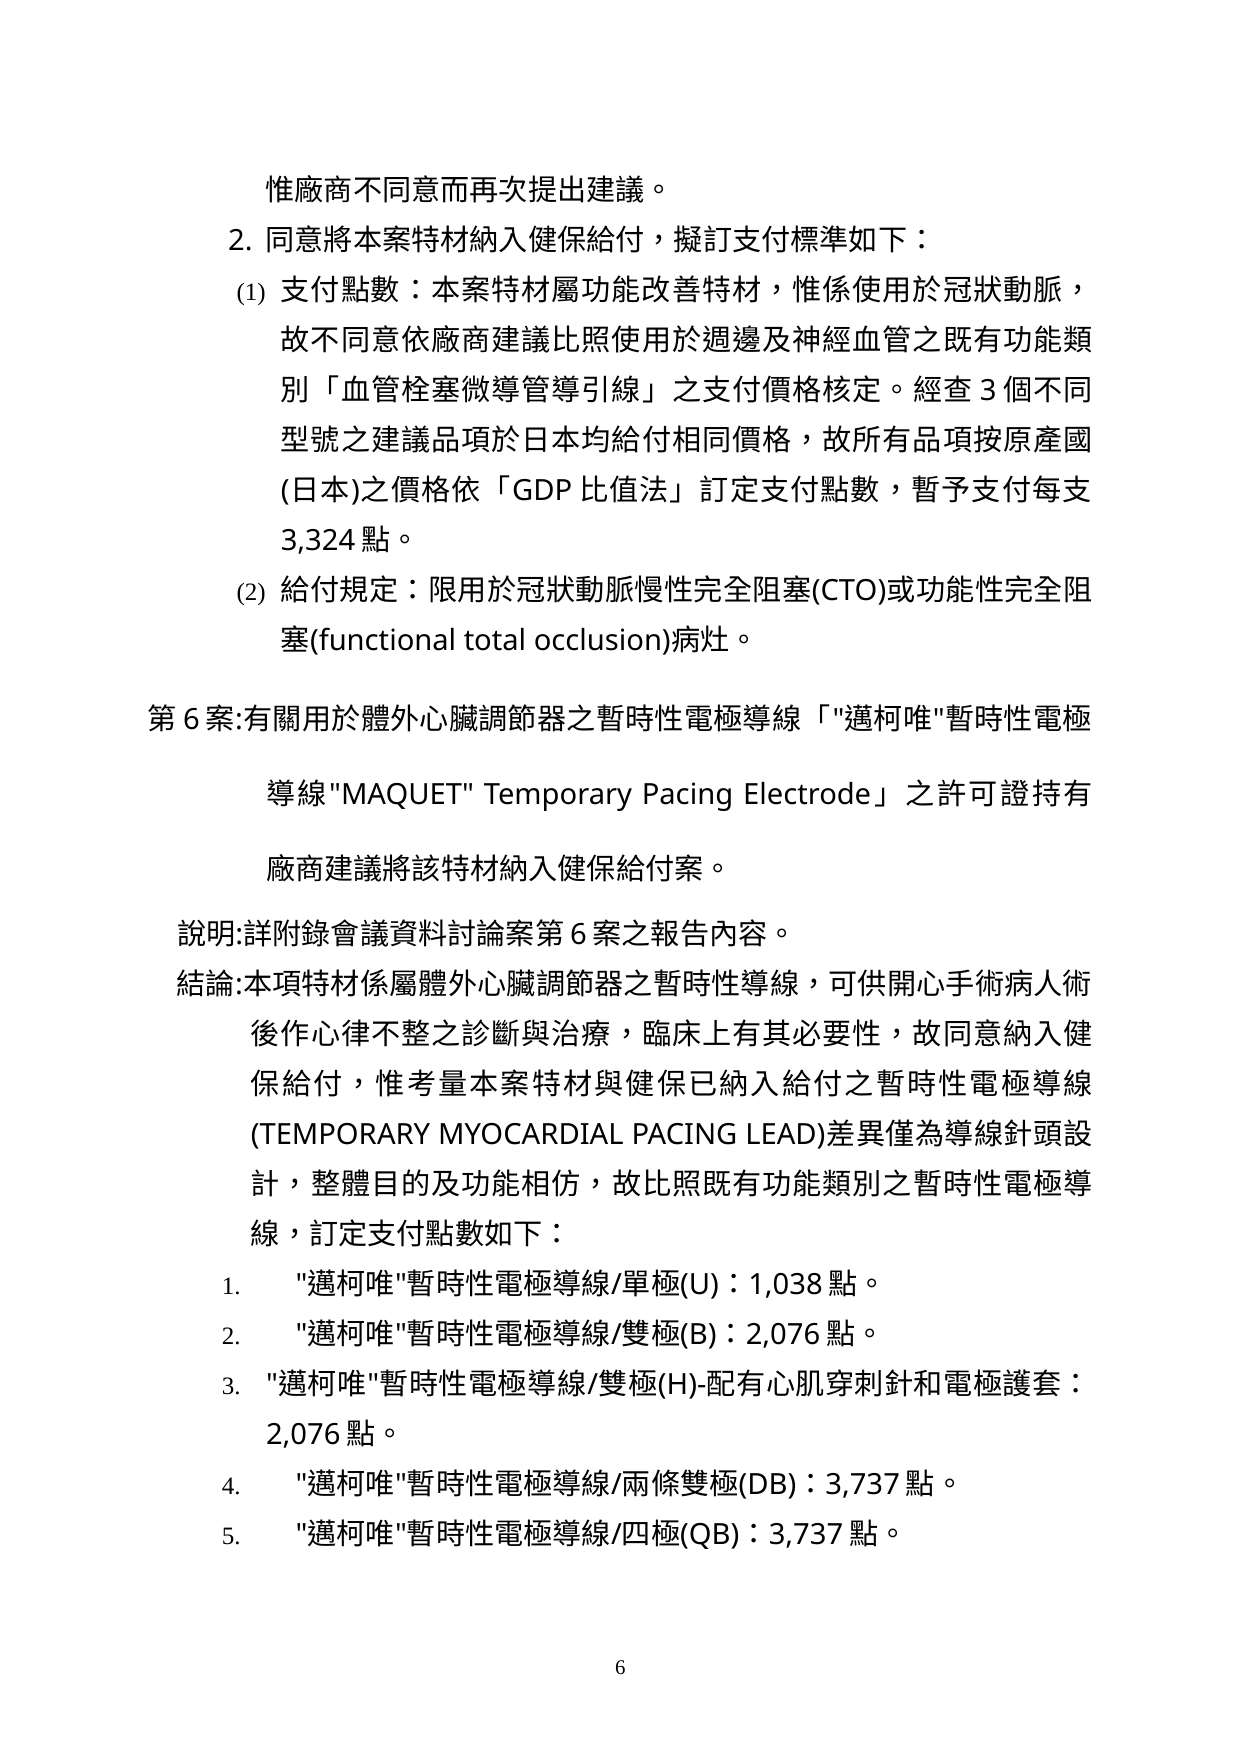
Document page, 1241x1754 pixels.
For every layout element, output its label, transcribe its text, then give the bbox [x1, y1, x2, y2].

list 惟廠商不同意而再次提出建議。 [228, 160, 1092, 210]
list "邁柯唯"暫時性電極導線/單極(U)：1,038點。 [222, 1254, 1092, 1304]
list "邁柯唯"暫時性電極導線/四極(QB)：3,737點。 [222, 1504, 1092, 1554]
text 結論:本項特材係屬體外心臟調節器之暫時性導線，可供開心手術病人術後作心律不整之診斷與治療，臨床上有其必要性，故同意納入健保給付，惟考量本案特材與健保已納入給付之暫時性電極導線(TEMPORARY MYOCARDIAL PACING LEAD)差異僅為導線針頭設計，整體目的及功能相仿，故比照既有功能類別之暫時性電極導線，訂定支付點數如下： [176, 954, 1092, 1254]
list "邁柯唯"暫時性電極導線/雙極(H)-配有心肌穿刺針和電極護套：2,076點。 [222, 1354, 1092, 1454]
text 說明:詳附錄會議資料討論案第6案之報告內容。 [148, 904, 1092, 954]
list 支付點數：本案特材屬功能改善特材，惟係使用於冠狀動脈，故不同意依廠商建議比照使用於週邊及神經血管之既有功能類別「血管栓塞微導管導引線」之支付價格核定。經查3個不同型號之建議品項於日本均給付相同價格，故所有品項按原產國(日本)之價格依「GDP比值法」訂定支付點數，暫予支付每支3,324點。 [236, 260, 1092, 560]
text 第6案:有關用於體外心臟調節器之暫時性電極導線「"邁柯唯"暫時性電極導線"MAQUET" Temporary Pacing Electrode」之許可證持有廠商建議將該特材納入健保給付案。 [148, 679, 1092, 904]
list 同意將本案特材納入健保給付，擬訂支付標準如下： [228, 210, 1092, 260]
list 給付規定：限用於冠狀動脈慢性完全阻塞(CTO)或功能性完全阻塞(functional total occlusion)病灶。 [236, 560, 1092, 660]
list "邁柯唯"暫時性電極導線/雙極(B)：2,076點。 [222, 1304, 1092, 1354]
list "邁柯唯"暫時性電極導線/兩條雙極(DB)：3,737點。 [222, 1454, 1092, 1504]
